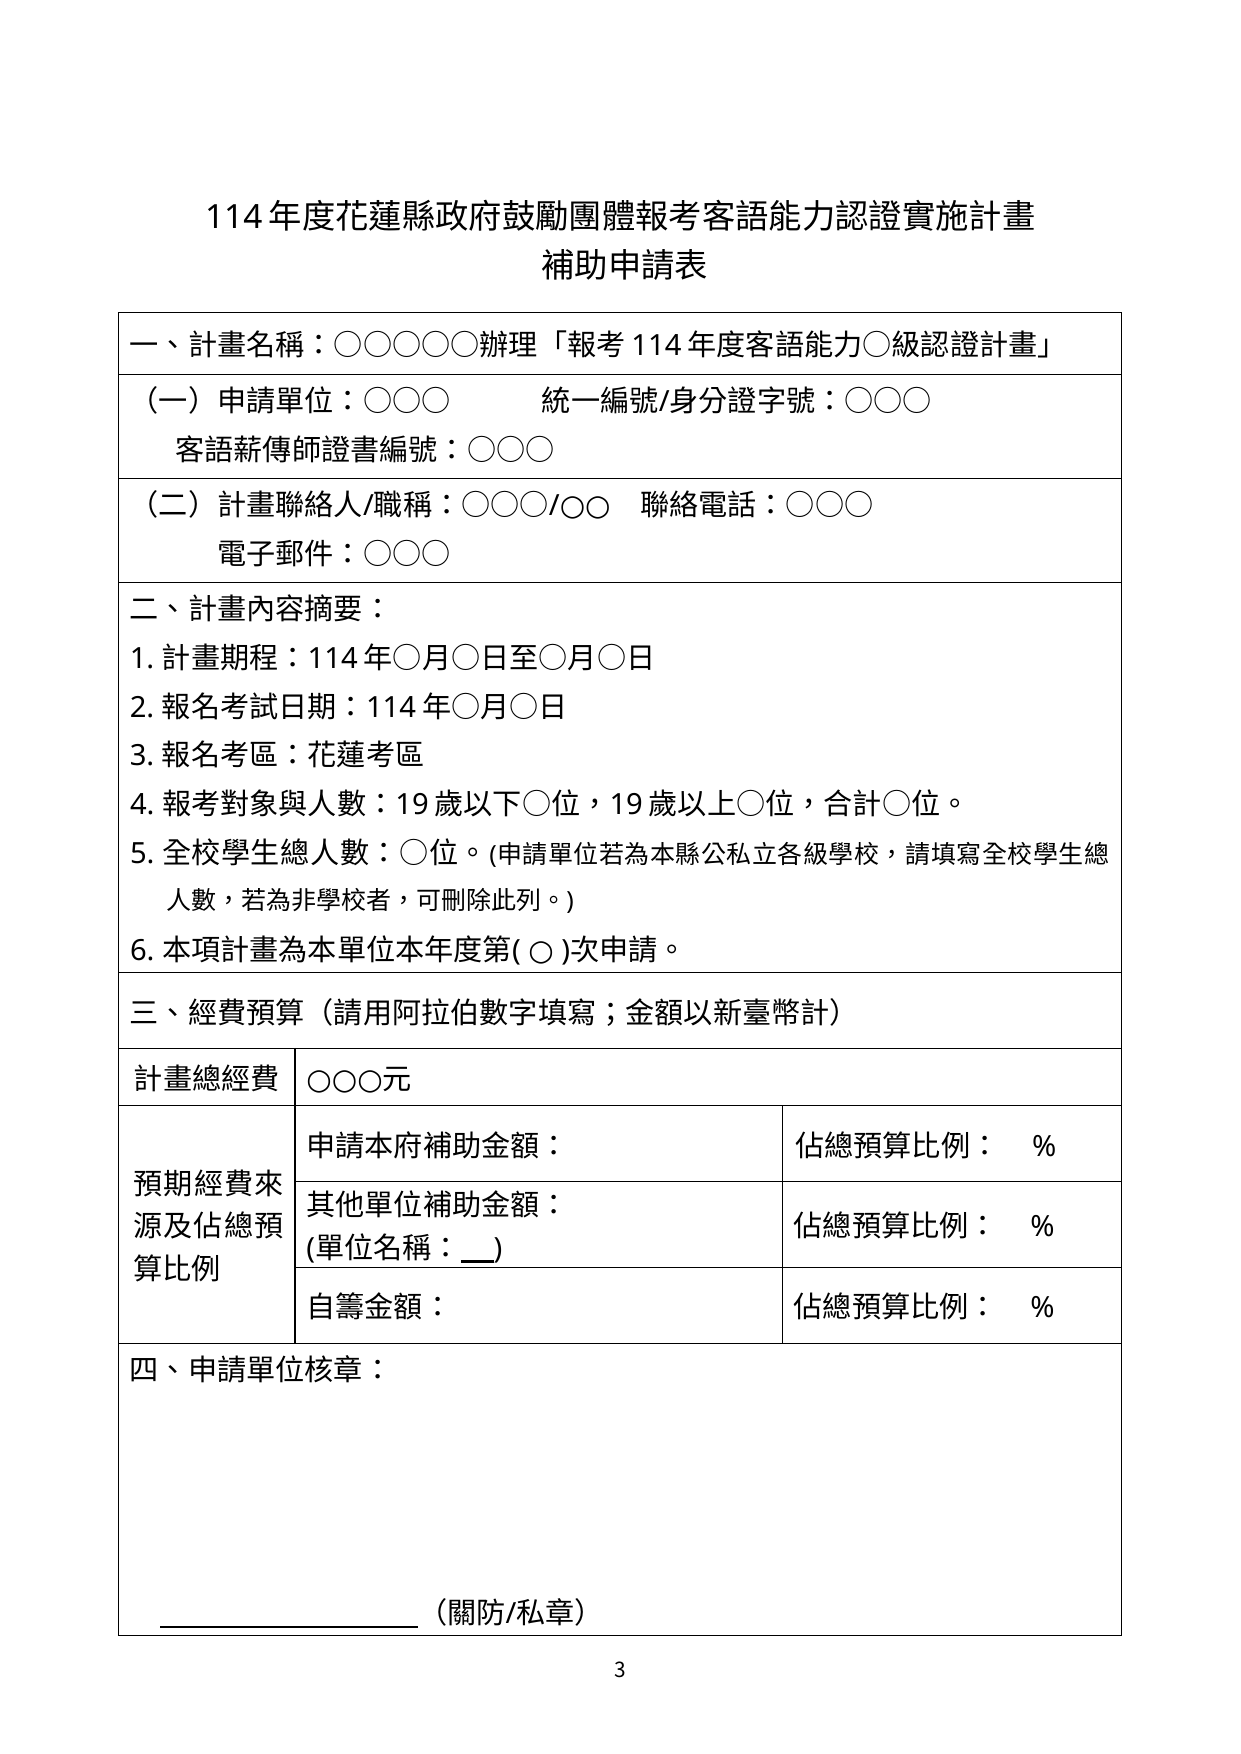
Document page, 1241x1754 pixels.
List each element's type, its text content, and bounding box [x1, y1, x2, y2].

table_cell 佔總預算比例： % [783, 1106, 1121, 1181]
table_cell 申請單位核章： （關防/私章） [119, 1344, 1121, 1635]
text 114年度花蓮縣政府鼓勵團體報考客語能力認證實施計畫 [89, 190, 1152, 238]
table_cell 申請本府補助金額： [296, 1106, 782, 1181]
table_cell ○○○元 [296, 1049, 1121, 1105]
table_cell 其他單位補助金額： (單位名稱： ) [296, 1182, 782, 1267]
table_cell 佔總預算比例： % [783, 1182, 1121, 1267]
table_header 計畫名稱：○○○○○辦理「報考114年度客語能力○級認證計畫」 [119, 313, 1121, 373]
table_cell （二）計畫聯絡人/職稱：○○○/○○ 聯絡電話：○○○ 電子郵件：○○○ [119, 479, 1121, 582]
table_cell 佔總預算比例： % [783, 1268, 1121, 1342]
table_cell 預期經費來源及佔總預算比例 [119, 1106, 294, 1342]
table_cell 經費預算（請用阿拉伯數字填寫；金額以新臺幣計） [119, 973, 1121, 1048]
text 補助申請表 [89, 238, 1152, 287]
table_cell 自籌金額： [296, 1268, 782, 1342]
table_cell 計畫內容摘要： 計畫期程：114年○月○日至○月○日 報名考試日期：114年○月○日 報名考區：花蓮考區 報考對象與人數：19歲以下○位，19歲以上○位，合計○位。 全校學生總人數：○位。(申請單位若為本縣公私立各級學校，請填寫全校學生總人數，若為非學校者，可刪除此列。) 本項計畫為本單位本年度第( ○ )次申請。 [119, 583, 1121, 972]
table_cell （一）申請單位：○○○ 統一編號/身分證字號：○○○ 客語薪傳師證書編號：○○○ [119, 375, 1121, 478]
table_cell 計畫總經費 [119, 1049, 294, 1105]
